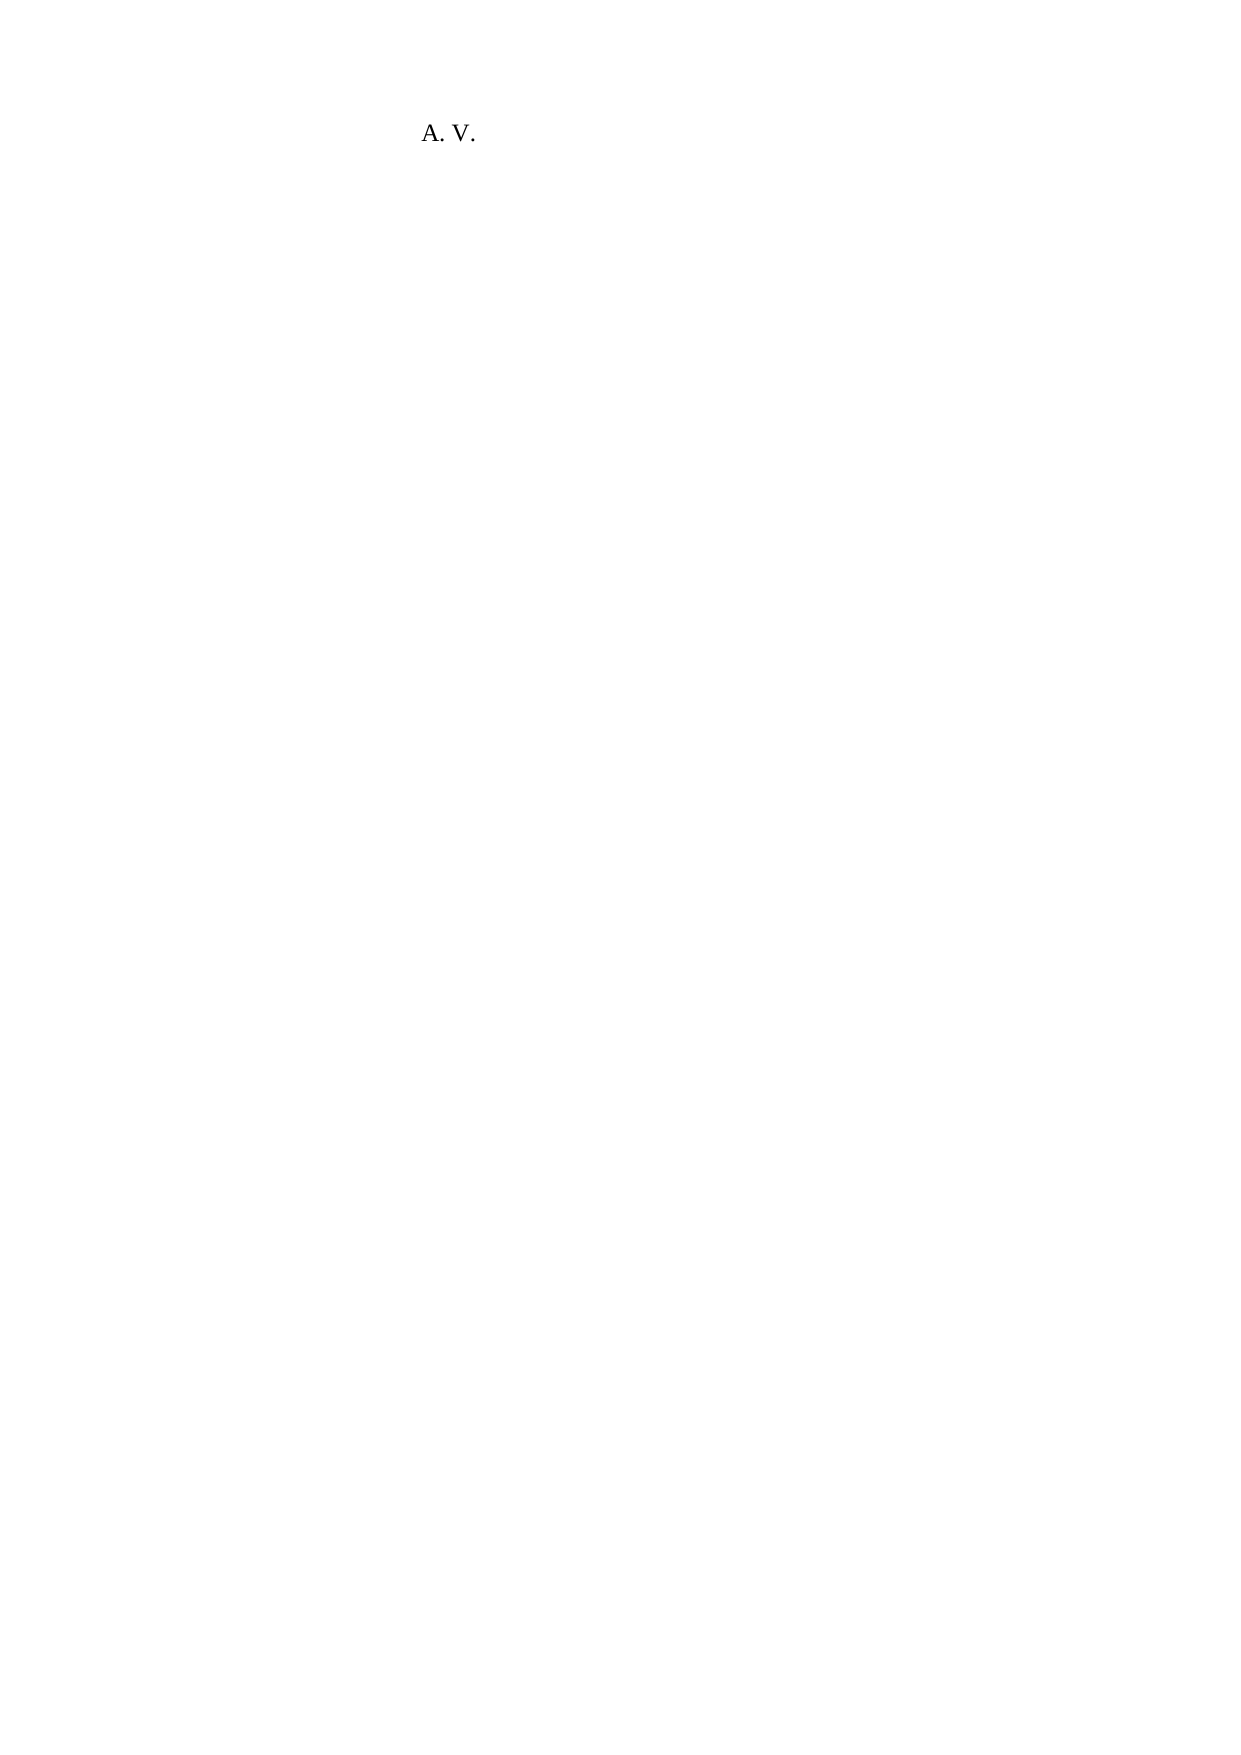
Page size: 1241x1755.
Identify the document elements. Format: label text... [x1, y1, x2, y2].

text A. V. [177, 118, 1122, 147]
